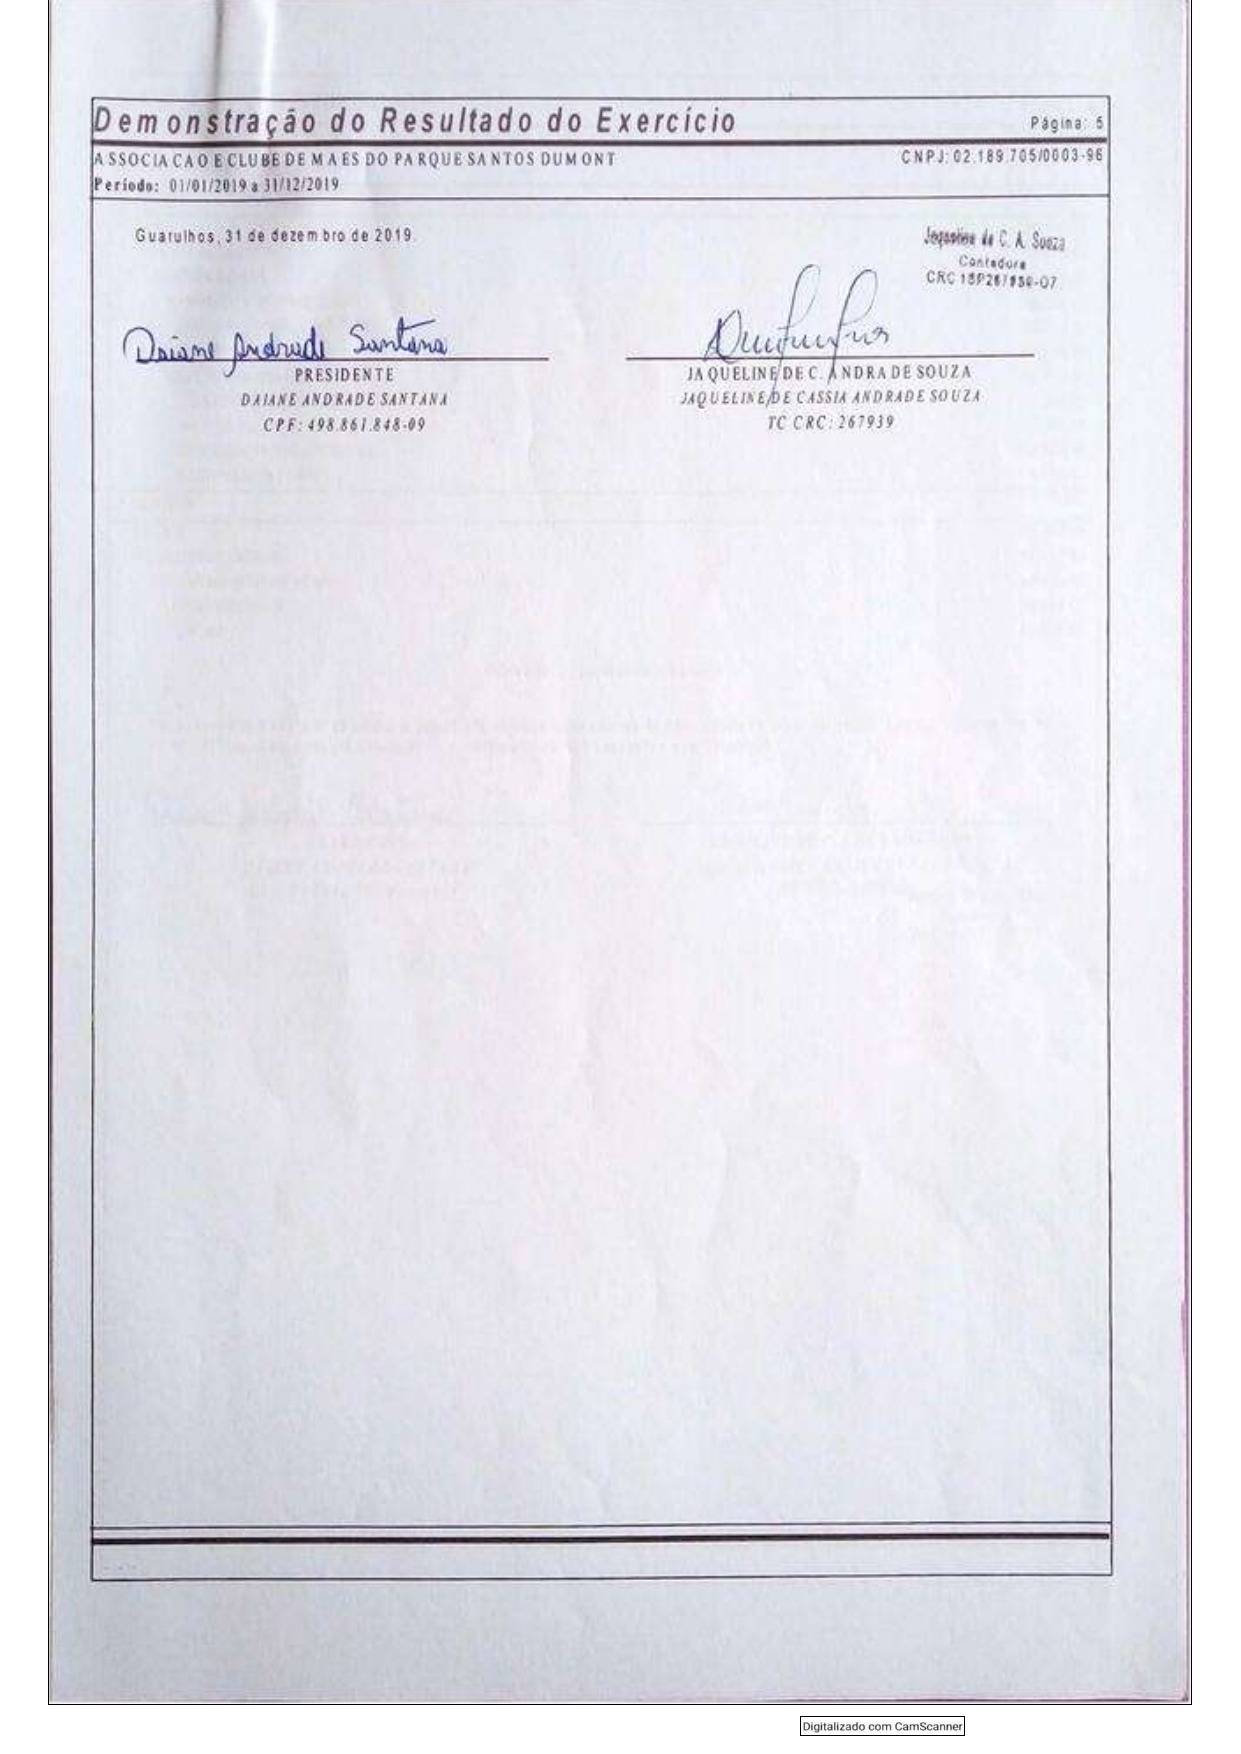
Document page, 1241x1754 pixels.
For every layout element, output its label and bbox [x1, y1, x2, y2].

picture [49, 0, 1191, 1704]
picture [801, 1717, 964, 1735]
